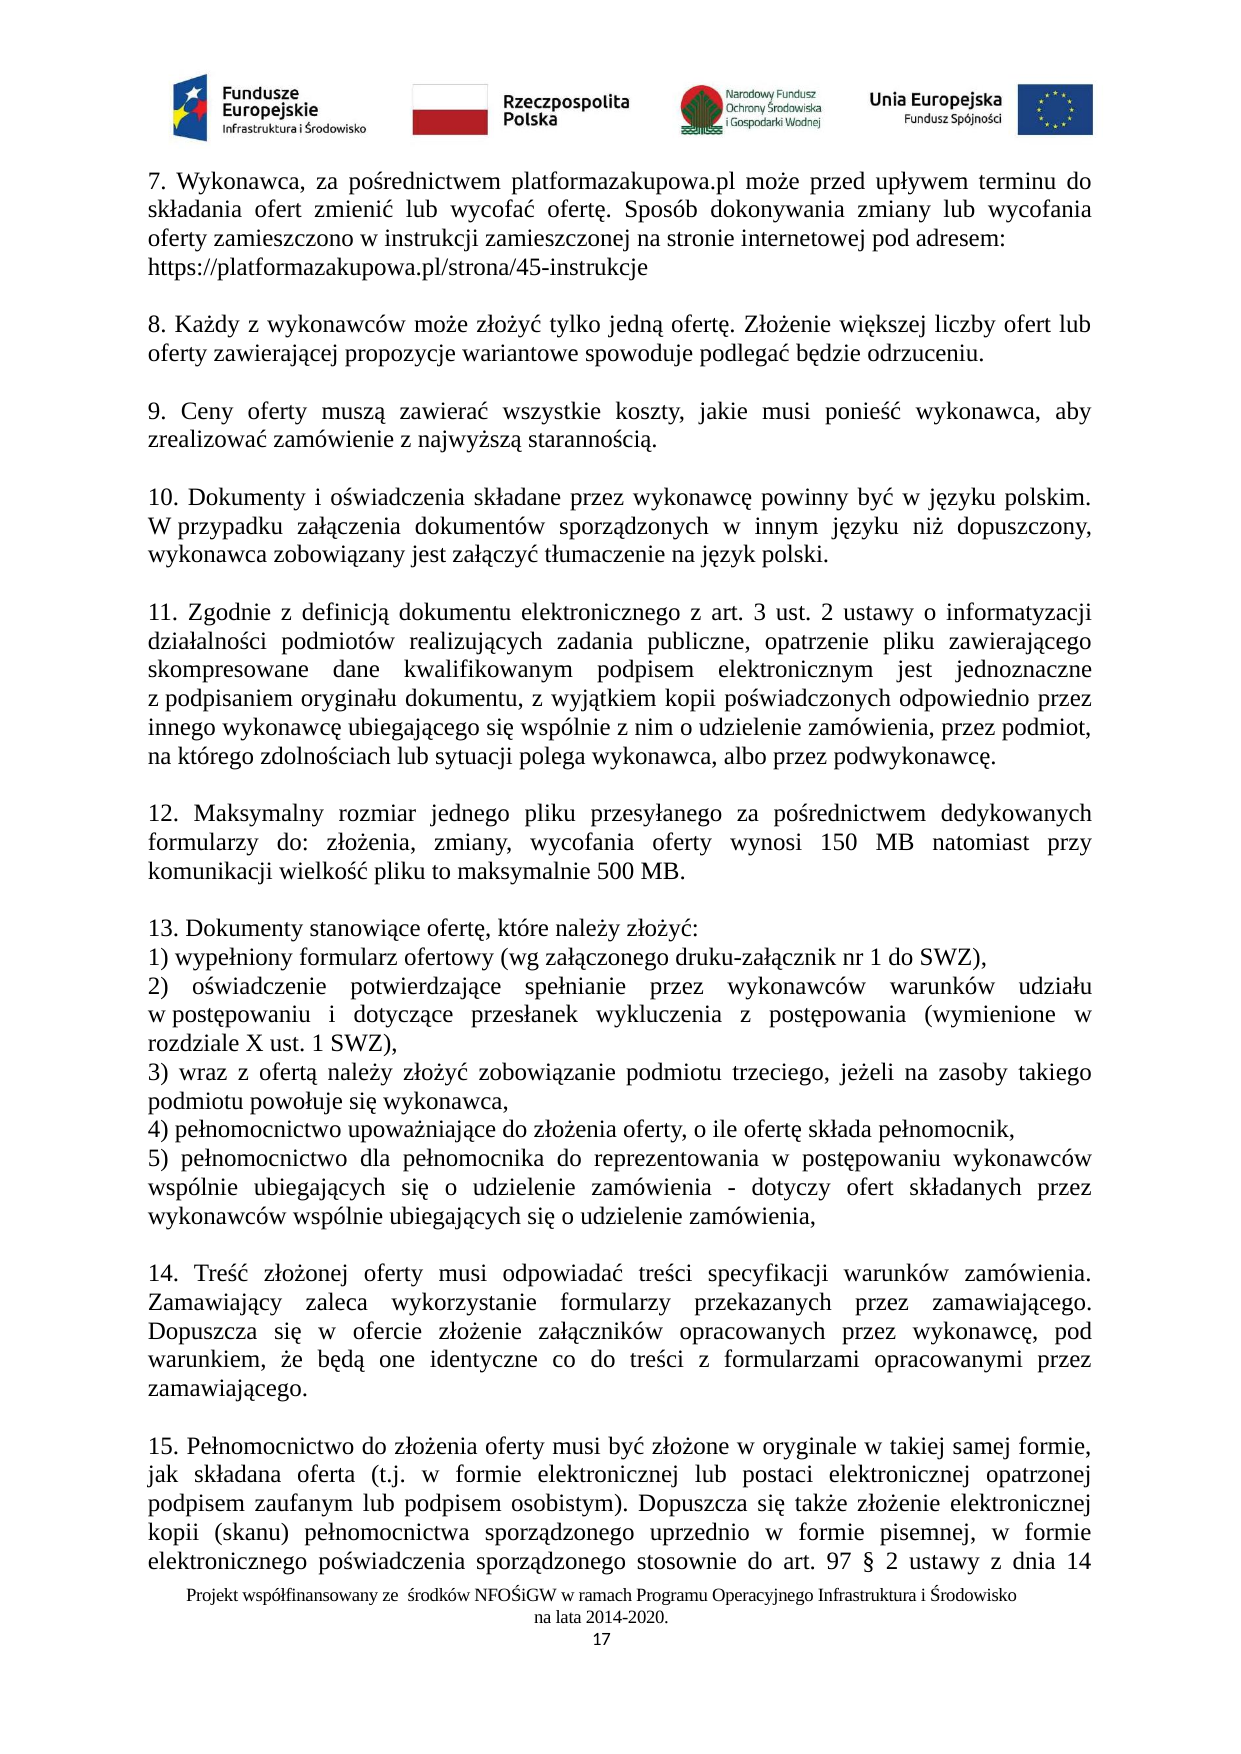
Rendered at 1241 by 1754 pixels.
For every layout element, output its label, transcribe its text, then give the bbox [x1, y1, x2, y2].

text 9. Ceny oferty muszą zawierać wszystkie koszty, jakie musi ponieść wykonawca, aby zrealizować zamówienie z najwyższą starannością. [148, 396, 1093, 453]
text 11. Zgodnie z definicją dokumentu elektronicznego z art. 3 ust. 2 ustawy o informatyzacji działalności podmiotów realizujących zadania publiczne, opatrzenie pliku zawierającego skompresowane dane kwalifikowanym podpisem elektronicznym jest jednoznaczne z podpisaniem oryginału dokumentu, z wyjątkiem kopii poświadczonych odpowiednio przez innego wykonawcę ubiegającego się wspólnie z nim o udzielenie zamówienia, przez podmiot, na którego zdolnościach lub sytuacji polega wykonawca, albo przez podwykonawcę. [148, 597, 1093, 769]
text 10. Dokumenty i oświadczenia składane przez wykonawcę powinny być w języku polskim. W przypadku załączenia dokumentów sporządzonych w innym języku niż dopuszczony, wykonawca zobowiązany jest załączyć tłumaczenie na język polski. [148, 482, 1093, 568]
text 15. Pełnomocnictwo do złożenia oferty musi być złożone w oryginale w takiej samej formie, jak składana oferta (t.j. w formie elektronicznej lub postaci elektronicznej opatrzonej podpisem zaufanym lub podpisem osobistym). Dopuszcza się także złożenie elektronicznej kopii (skanu) pełnomocnictwa sporządzonego uprzednio w formie pisemnej, w formie elektronicznego poświadczenia sporządzonego stosownie do art. 97 § 2 ustawy z dnia 14 [148, 1431, 1093, 1574]
text 4) pełnomocnictwo upoważniające do złożenia oferty, o ile ofertę składa pełnomocnik, [148, 1114, 1093, 1143]
text 1) wypełniony formularz ofertowy (wg załączonego druku-załącznik nr 1 do SWZ), [148, 942, 1093, 971]
text 8. Każdy z wykonawców może złożyć tylko jedną ofertę. Złożenie większej liczby ofert lub oferty zawierającej propozycje wariantowe spowoduje podlegać będzie odrzuceniu. [148, 309, 1093, 367]
text 3) wraz z ofertą należy złożyć zobowiązanie podmiotu trzeciego, jeżeli na zasoby takiego podmiotu powołuje się wykonawca, [148, 1057, 1093, 1114]
text https://platformazakupowa.pl/strona/45-instrukcje [148, 252, 1093, 281]
text 5) pełnomocnictwo dla pełnomocnika do reprezentowania w postępowaniu wykonawców wspólnie ubiegających się o udzielenie zamówienia - dotyczy ofert składanych przez wykonawców wspólnie ubiegających się o udzielenie zamówienia, [148, 1143, 1093, 1229]
text 2) oświadczenie potwierdzające spełnianie przez wykonawców warunków udziału w postępowaniu i dotyczące przesłanek wykluczenia z postępowania (wymienione w rozdziale X ust. 1 SWZ), [148, 971, 1093, 1057]
text 13. Dokumenty stanowiące ofertę, które należy złożyć: [148, 913, 1093, 942]
text 7. Wykonawca, za pośrednictwem platformazakupowa.pl może przed upływem terminu do składania ofert zmienić lub wycofać ofertę. Sposób dokonywania zmiany lub wycofania oferty zamieszczono w instrukcji zamieszczonej na stronie internetowej pod adresem: [148, 166, 1093, 252]
text 14. Treść złożonej oferty musi odpowiadać treści specyfikacji warunków zamówienia. Zamawiający zaleca wykorzystanie formularzy przekazanych przez zamawiającego. Dopuszcza się w ofercie złożenie załączników opracowanych przez wykonawcę, pod warunkiem, że będą one identyczne co do treści z formularzami opracowanymi przez zamawiającego. [148, 1258, 1093, 1402]
picture [147, 53, 1112, 166]
text 12. Maksymalny rozmiar jednego pliku przesyłanego za pośrednictwem dedykowanych formularzy do: złożenia, zmiany, wycofania oferty wynosi 150 MB natomiast przy komunikacji wielkość pliku to maksymalnie 500 MB. [148, 798, 1093, 884]
